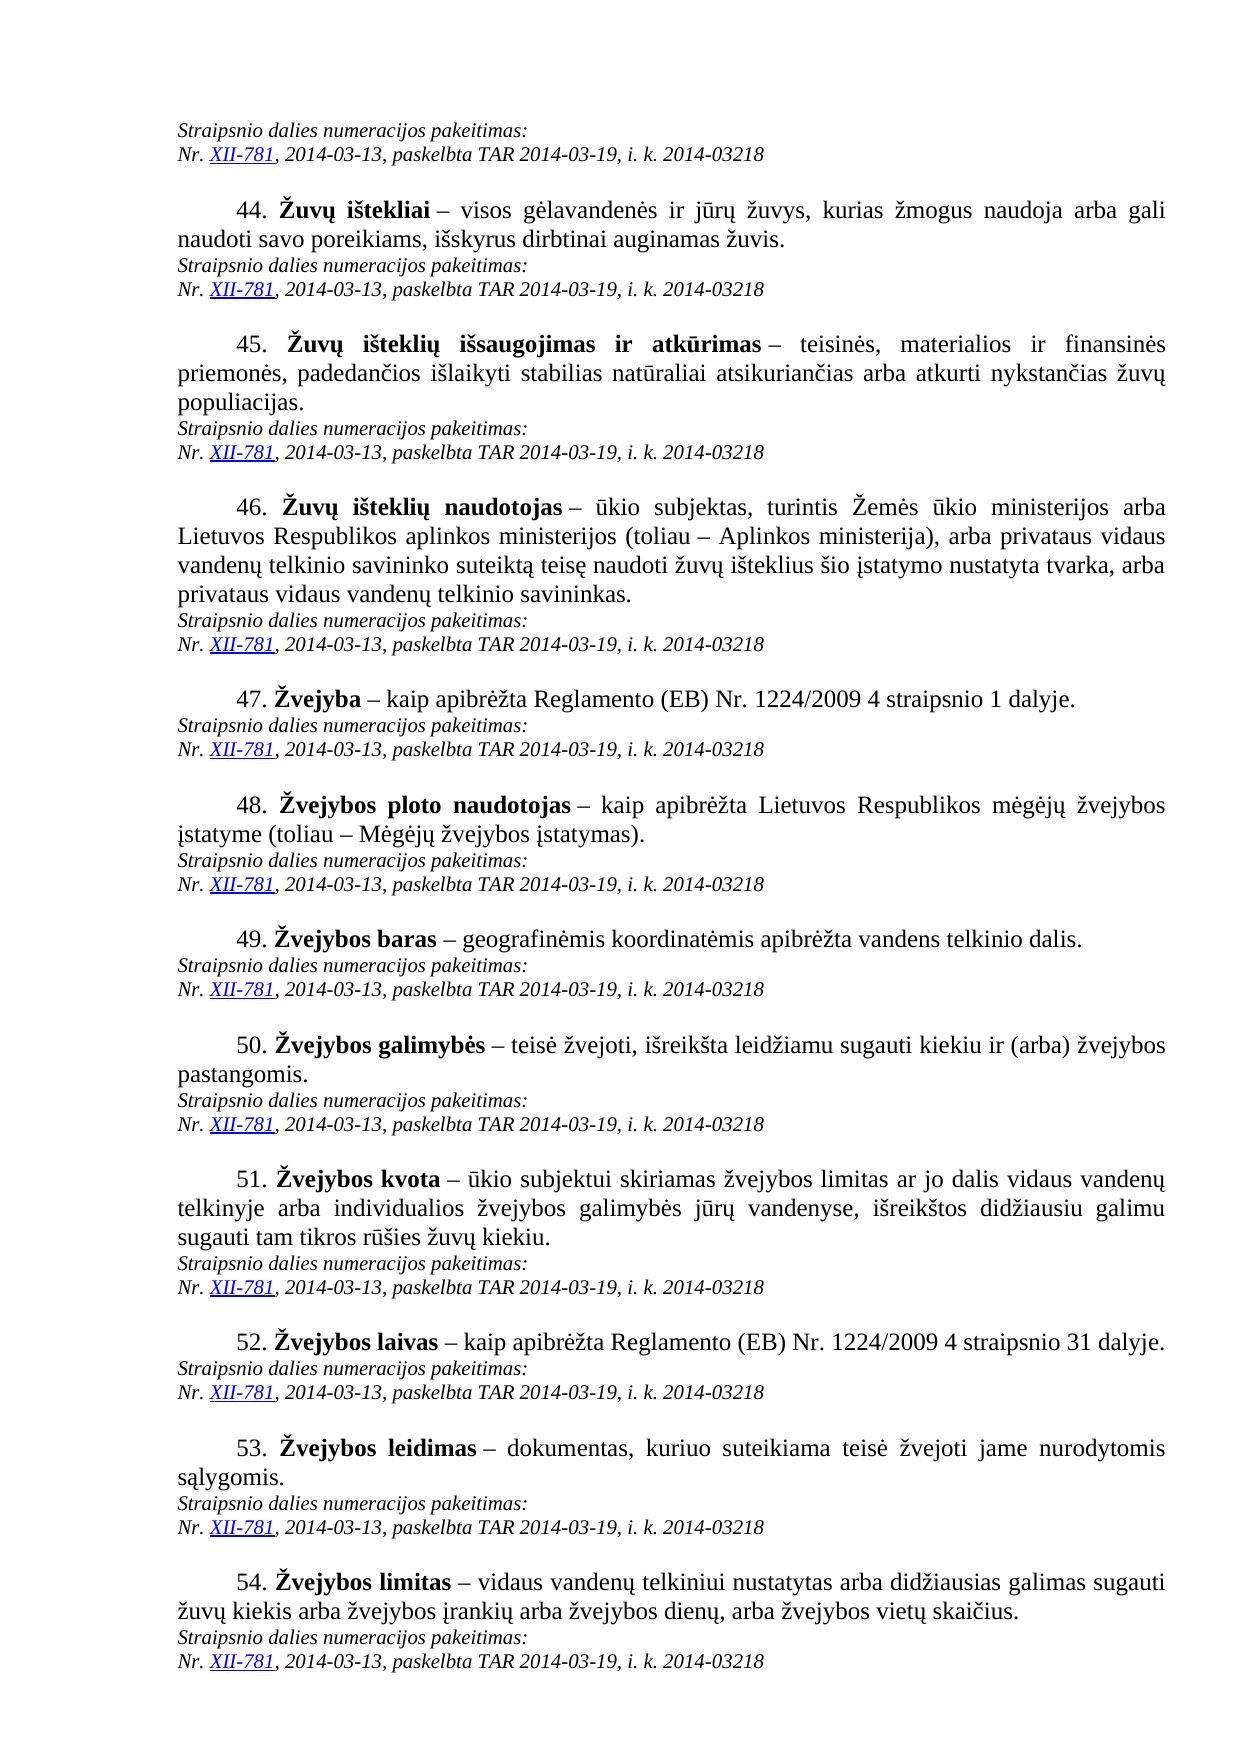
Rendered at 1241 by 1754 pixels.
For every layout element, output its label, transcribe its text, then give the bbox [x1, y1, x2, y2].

text 49. Žvejybos baras – geografinėmis koordinatėmis apibrėžta vandens telkinio dalis. [177, 924, 1166, 953]
text Nr. XII-781, 2014-03-13, paskelbta TAR 2014-03-19, i. k. 2014-03218 [177, 142, 1166, 166]
text 48. Žvejybos ploto naudotojas – kaip apibrėžta Lietuvos Respublikos mėgėjų žvejybos įstatyme (toliau – Mėgėjų žvejybos įstatymas). [177, 790, 1166, 847]
text Nr. XII-781, 2014-03-13, paskelbta TAR 2014-03-19, i. k. 2014-03218 [177, 737, 1166, 761]
text Straipsnio dalies numeracijos pakeitimas: [177, 1491, 1166, 1515]
text Nr. XII-781, 2014-03-13, paskelbta TAR 2014-03-19, i. k. 2014-03218 [177, 1275, 1166, 1299]
text Nr. XII-781, 2014-03-13, paskelbta TAR 2014-03-19, i. k. 2014-03218 [177, 440, 1166, 464]
text Nr. XII-781, 2014-03-13, paskelbta TAR 2014-03-19, i. k. 2014-03218 [177, 872, 1166, 896]
text Straipsnio dalies numeracijos pakeitimas: [177, 1251, 1166, 1275]
text 45. Žuvų išteklių išsaugojimas ir atkūrimas – teisinės, materialios ir finansinės priemonės, padedančios išlaikyti stabilias natūraliai atsikuriančias arba atkurti nykstančias žuvų populiacijas. [177, 329, 1166, 416]
text Straipsnio dalies numeracijos pakeitimas: [177, 607, 1166, 632]
text 53. Žvejybos leidimas – dokumentas, kuriuo suteikiama teisė žvejoti jame nurodytomis sąlygomis. [177, 1433, 1166, 1491]
text 52. Žvejybos laivas – kaip apibrėžta Reglamento (EB) Nr. 1224/2009 4 straipsnio 31 dalyje. [177, 1327, 1166, 1356]
text Straipsnio dalies numeracijos pakeitimas: [177, 1087, 1166, 1112]
text 50. Žvejybos galimybės – teisė žvejoti, išreikšta leidžiamu sugauti kiekiu ir (arba) žvejybos pastangomis. [177, 1030, 1166, 1087]
text Nr. XII-781, 2014-03-13, paskelbta TAR 2014-03-19, i. k. 2014-03218 [177, 1112, 1166, 1136]
text Straipsnio dalies numeracijos pakeitimas: [177, 118, 1166, 142]
text Nr. XII-781, 2014-03-13, paskelbta TAR 2014-03-19, i. k. 2014-03218 [177, 1380, 1166, 1404]
text 44. Žuvų ištekliai – visos gėlavandenės ir jūrų žuvys, kurias žmogus naudoja arba gali naudoti savo poreikiams, išskyrus dirbtinai auginamas žuvis. [177, 195, 1166, 252]
text Nr. XII-781, 2014-03-13, paskelbta TAR 2014-03-19, i. k. 2014-03218 [177, 277, 1166, 301]
text Straipsnio dalies numeracijos pakeitimas: [177, 713, 1166, 737]
text Nr. XII-781, 2014-03-13, paskelbta TAR 2014-03-19, i. k. 2014-03218 [177, 1649, 1166, 1673]
text Straipsnio dalies numeracijos pakeitimas: [177, 416, 1166, 440]
text Straipsnio dalies numeracijos pakeitimas: [177, 953, 1166, 977]
text 47. Žvejyba – kaip apibrėžta Reglamento (EB) Nr. 1224/2009 4 straipsnio 1 dalyje. [177, 684, 1166, 713]
text 54. Žvejybos limitas – vidaus vandenų telkiniui nustatytas arba didžiausias galimas sugauti žuvų kiekis arba žvejybos įrankių arba žvejybos dienų, arba žvejybos vietų skaičius. [177, 1567, 1166, 1625]
text Straipsnio dalies numeracijos pakeitimas: [177, 1625, 1166, 1649]
text Nr. XII-781, 2014-03-13, paskelbta TAR 2014-03-19, i. k. 2014-03218 [177, 977, 1166, 1001]
text Straipsnio dalies numeracijos pakeitimas: [177, 252, 1166, 277]
text 51. Žvejybos kvota – ūkio subjektui skiriamas žvejybos limitas ar jo dalis vidaus vandenų telkinyje arba individualios žvejybos galimybės jūrų vandenyse, išreikštos didžiausiu galimu sugauti tam tikros rūšies žuvų kiekiu. [177, 1164, 1166, 1251]
text Nr. XII-781, 2014-03-13, paskelbta TAR 2014-03-19, i. k. 2014-03218 [177, 632, 1166, 656]
text Straipsnio dalies numeracijos pakeitimas: [177, 1356, 1166, 1380]
text Straipsnio dalies numeracijos pakeitimas: [177, 847, 1166, 872]
text 46. Žuvų išteklių naudotojas – ūkio subjektas, turintis Žemės ūkio ministerijos arba Lietuvos Respublikos aplinkos ministerijos (toliau – Aplinkos ministerija), arba privataus vidaus vandenų telkinio savininko suteiktą teisę naudoti žuvų išteklius šio įstatymo nustatyta tvarka, arba privataus vidaus vandenų telkinio savininkas. [177, 492, 1166, 607]
text Nr. XII-781, 2014-03-13, paskelbta TAR 2014-03-19, i. k. 2014-03218 [177, 1515, 1166, 1539]
